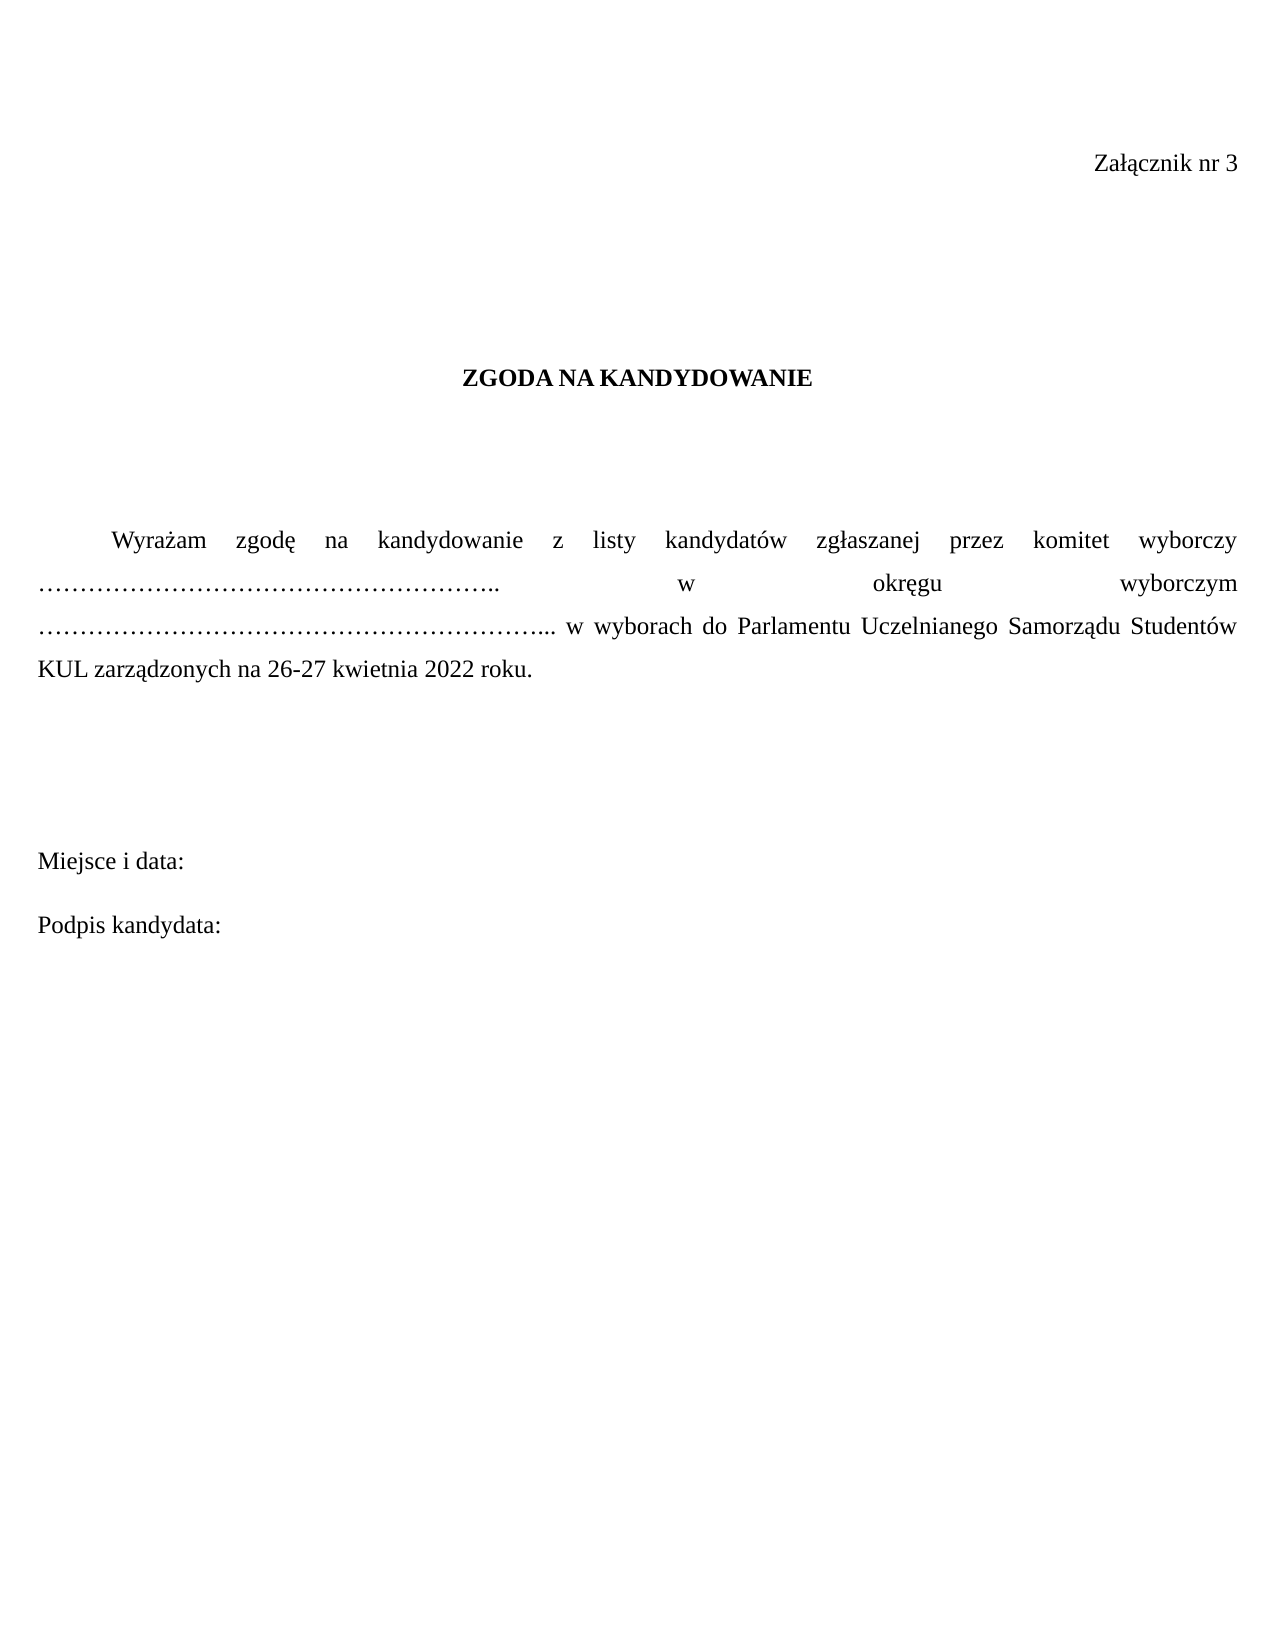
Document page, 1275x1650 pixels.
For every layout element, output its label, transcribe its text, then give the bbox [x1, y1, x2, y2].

text Załącznik nr 3 [37, 148, 1238, 176]
text Miejsce i data: [37, 846, 1238, 875]
text ZGODA NA KANDYDOWANIE [37, 363, 1238, 392]
text Wyrażam zgodę na kandydowanie z listy kandydatów zgłaszanej przez komitet wyborczy ……………………………………………….. w okręgu wyborczym ……………………………………………………... w wyborach do Parlamentu Uczelnianego Samorządu Studentów KUL zarządzonych na 26-27 kwietnia 2022 roku. [37, 525, 1238, 683]
text Podpis kandydata: [37, 910, 1238, 939]
